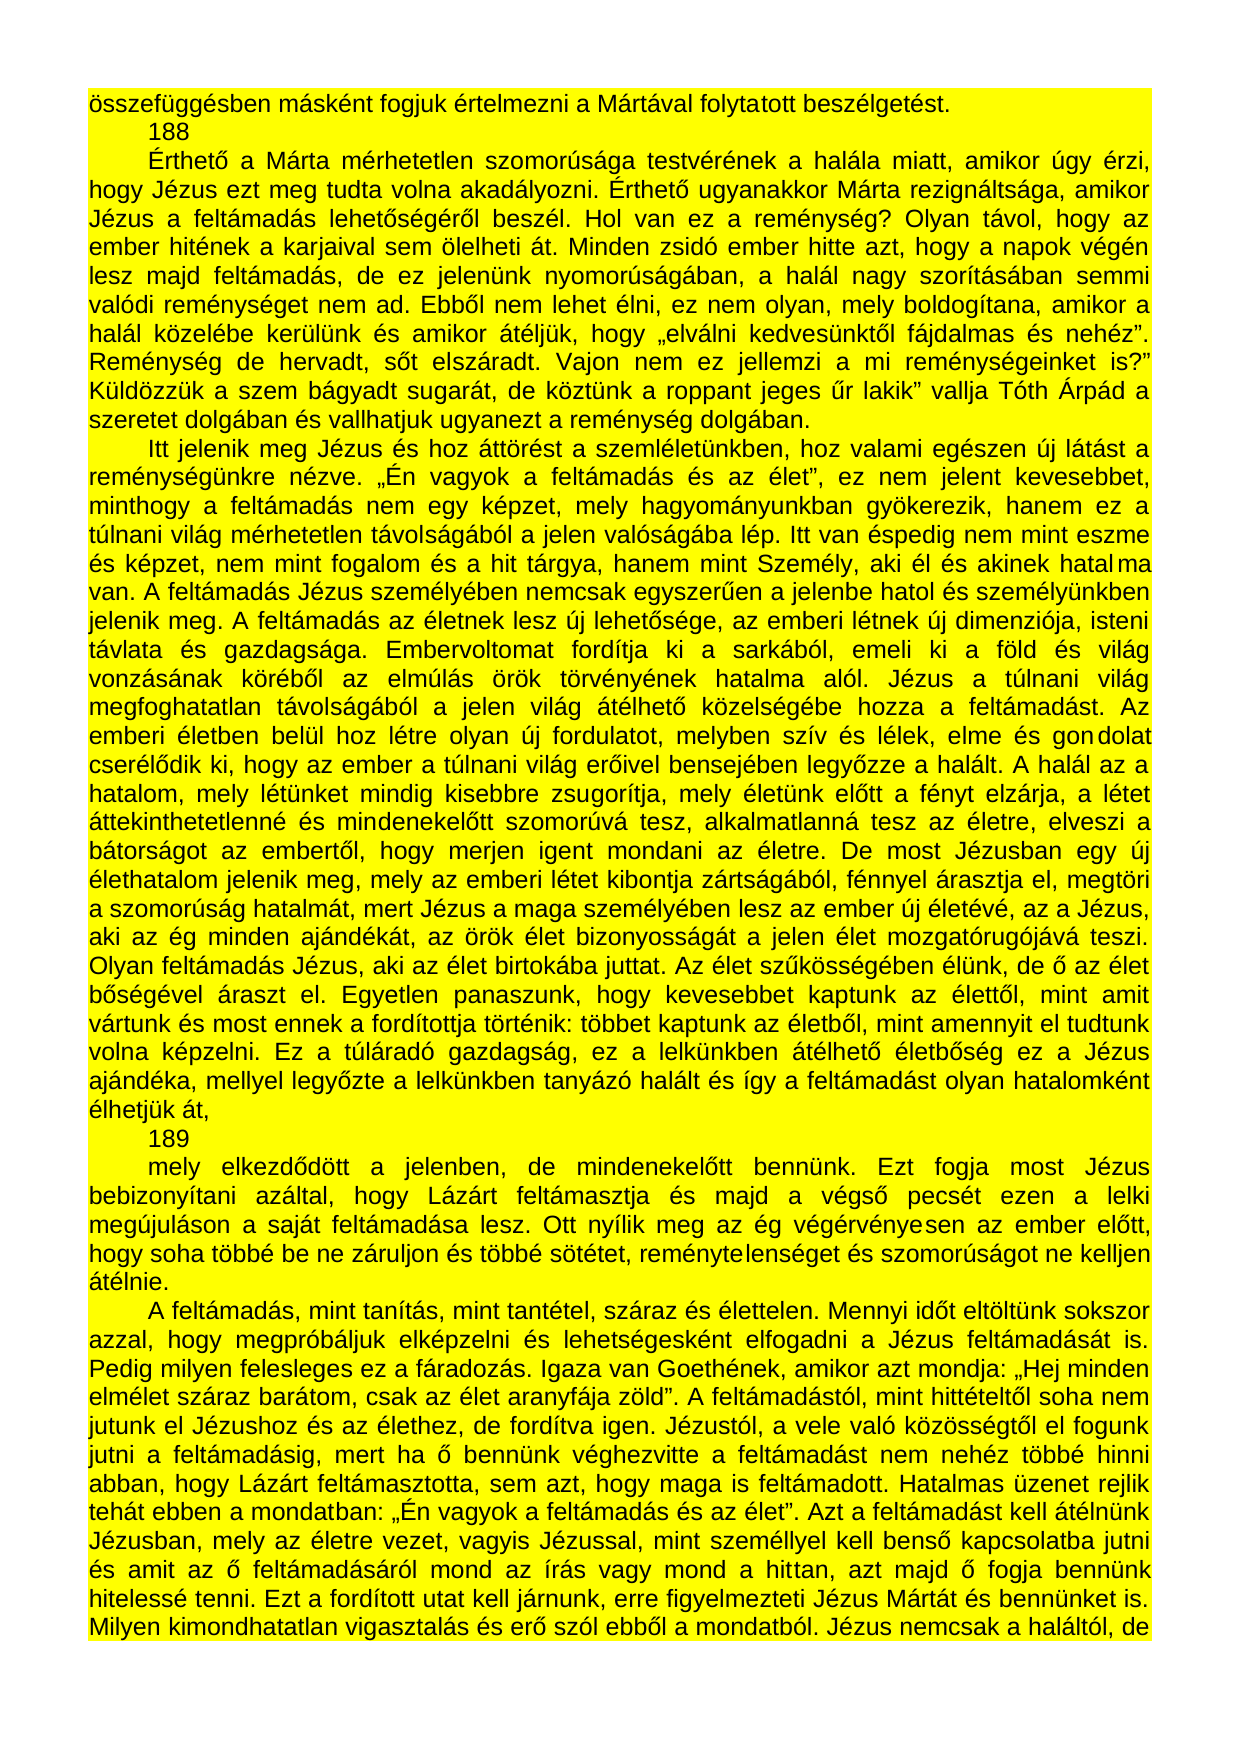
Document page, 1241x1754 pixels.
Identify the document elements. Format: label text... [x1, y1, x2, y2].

text összefüggésben másként fogjuk értelmezni a Mártával folyta­tott beszélgetést. [88, 88, 1152, 117]
text Itt jelenik meg Jézus és hoz áttörést a szemléletünkben, hoz valami egészen új látást a reménységünkre nézve. „Én vagyok a feltámadás és az élet”, ez nem jelent kevesebbet, minthogy a feltámadás nem egy képzet, mely hagyományunkban gyökerezik, hanem ez a túlnani világ mérhetetlen távol­ságából a jelen valóságába lép. Itt van éspedig nem mint eszme és képzet, nem mint fogalom és a hit tárgya, hanem mint Személy, aki él és akinek hatal­ma van. A feltámadás Jézus személyében nemcsak egyszerűen a jelenbe hatol és személyünkben jelenik meg. A feltámadás az életnek lesz új lehetősége, az emberi létnek új dimenziója, isteni távlata és gazdagsága. Embervoltomat fordítja ki a sarkából, emeli ki a föld és világ vonzásának köréből az elmúlás örök törvényének hatalma alól. Jézus a túlnani világ megfoghatatlan távol­ságából a jelen világ átélhető közelségébe hozza a feltámadást. Az emberi életben belül hoz létre olyan új fordulatot, melyben szív és lélek, elme és gon­dolat cserélődik ki, hogy az ember a túlnani világ erőivel bensejében legyőzze a halált. A halál az a hatalom, mely létünket mindig kisebbre zsu­gorítja, mely életünk előtt a fényt elzárja, a létet áttekinthetetlenné és min­denekelőtt szomorúvá tesz, alkalmatlanná tesz az életre, elveszi a bátorságot az embertől, hogy merjen igent mondani az életre. De most Jézusban egy új élethatalom jelenik meg, mely az emberi létet kibontja zártságából, fénnyel árasztja el, megtöri a szomorúság hatalmát, mert Jézus a maga személyében lesz az ember új életévé, az a Jézus, aki az ég minden ajándékát, az örök élet bizonyosságát a jelen élet mozgatórugójává teszi. Olyan feltámadás Jézus, aki az élet birtokába juttat. Az élet szűkösségében élünk, de ő az élet bőségé­vel áraszt el. Egyetlen panaszunk, hogy kevesebbet kaptunk az élettől, mint amit vártunk és most ennek a fordítottja történik: többet kaptunk az életből, mint amennyit el tudtunk volna képzelni. Ez a túláradó gazdagság, ez a lelkünkben átélhető életbőség ez a Jézus ajándéka, mellyel legyőzte a lelkünkben tanyázó halált és így a feltámadást olyan hatalomként élhetjük át, [88, 433, 1152, 1123]
text A feltámadás, mint tanítás, mint tantétel, száraz és élettelen. Mennyi időt eltöltünk sokszor azzal, hogy megpróbáljuk elképzelni és lehetségesként elfogadni a Jézus feltámadását is. Pedig milyen felesleges ez a fáradozás. Igaza van Goethének, amikor azt mondja: „Hej minden elmélet száraz bará­tom, csak az élet aranyfája zöld”. A feltámadástól, mint hittételtől soha nem jutunk el Jézushoz és az élethez, de fordítva igen. Jézustól, a vele való közösségtől el fogunk jutni a feltámadásig, mert ha ő bennünk véghezvitte a feltámadást nem nehéz többé hinni abban, hogy Lázárt feltámasztotta, sem azt, hogy maga is feltámadott. Hatalmas üzenet rejlik tehát ebben a mondat­ban: „Én vagyok a feltámadás és az élet”. Azt a feltámadást kell átélnünk Jézusban, mely az életre vezet, vagyis Jézussal, mint személlyel kell benső kapcsolatba jutni és amit az ő feltámadásáról mond az írás vagy mond a hit­tan, azt majd ő fogja bennünk hitelessé tenni. Ezt a fordított utat kell járnunk, erre figyelmezteti Jézus Mártát és bennünket is. Milyen kimondhatatlan vigasztalás és erő szól ebből a mondatból. Jézus nemcsak a haláltól, de [88, 1296, 1152, 1641]
text mely elkezdődött a jelenben, de mindenekelőtt bennünk. Ezt fogja most Jézus bebizonyítani azáltal, hogy Lázárt feltámasztja és majd a végső pecsét ezen a lelki megújuláson a saját feltámadása lesz. Ott nyílik meg az ég végérvénye­sen az ember előtt, hogy soha többé be ne záruljon és többé sötétet, reményte­lenséget és szomorúságot ne kelljen átélnie. [88, 1152, 1152, 1296]
text 189 [88, 1123, 1152, 1152]
text Érthető a Márta mérhetetlen szomorúsága testvérének a halála miatt, amikor úgy érzi, hogy Jézus ezt meg tudta volna akadályozni. Érthető ugyanakkor Márta rezignáltsága, amikor Jézus a feltámadás lehetőségéről beszél. Hol van ez a reménység? Olyan távol, hogy az ember hitének a kar­jaival sem ölelheti át. Minden zsidó ember hitte azt, hogy a napok végén lesz majd feltámadás, de ez jelenünk nyomorúságában, a halál nagy szorításában semmi valódi reménységet nem ad. Ebből nem lehet élni, ez nem olyan, mely boldogítana, amikor a halál közelébe kerülünk és amikor átéljük, hogy „elválni kedvesünktől fájdalmas és nehéz”. Reménység de hervadt, sőt el­száradt. Vajon nem ez jellemzi a mi reménységeinket is?” Küldözzük a szem bágyadt sugarát, de köztünk a roppant jeges űr lakik” vallja Tóth Árpád a szeretet dolgában és vallhatjuk ugyanezt a reménység dolgában. [88, 146, 1152, 433]
text 188 [88, 117, 1152, 146]
